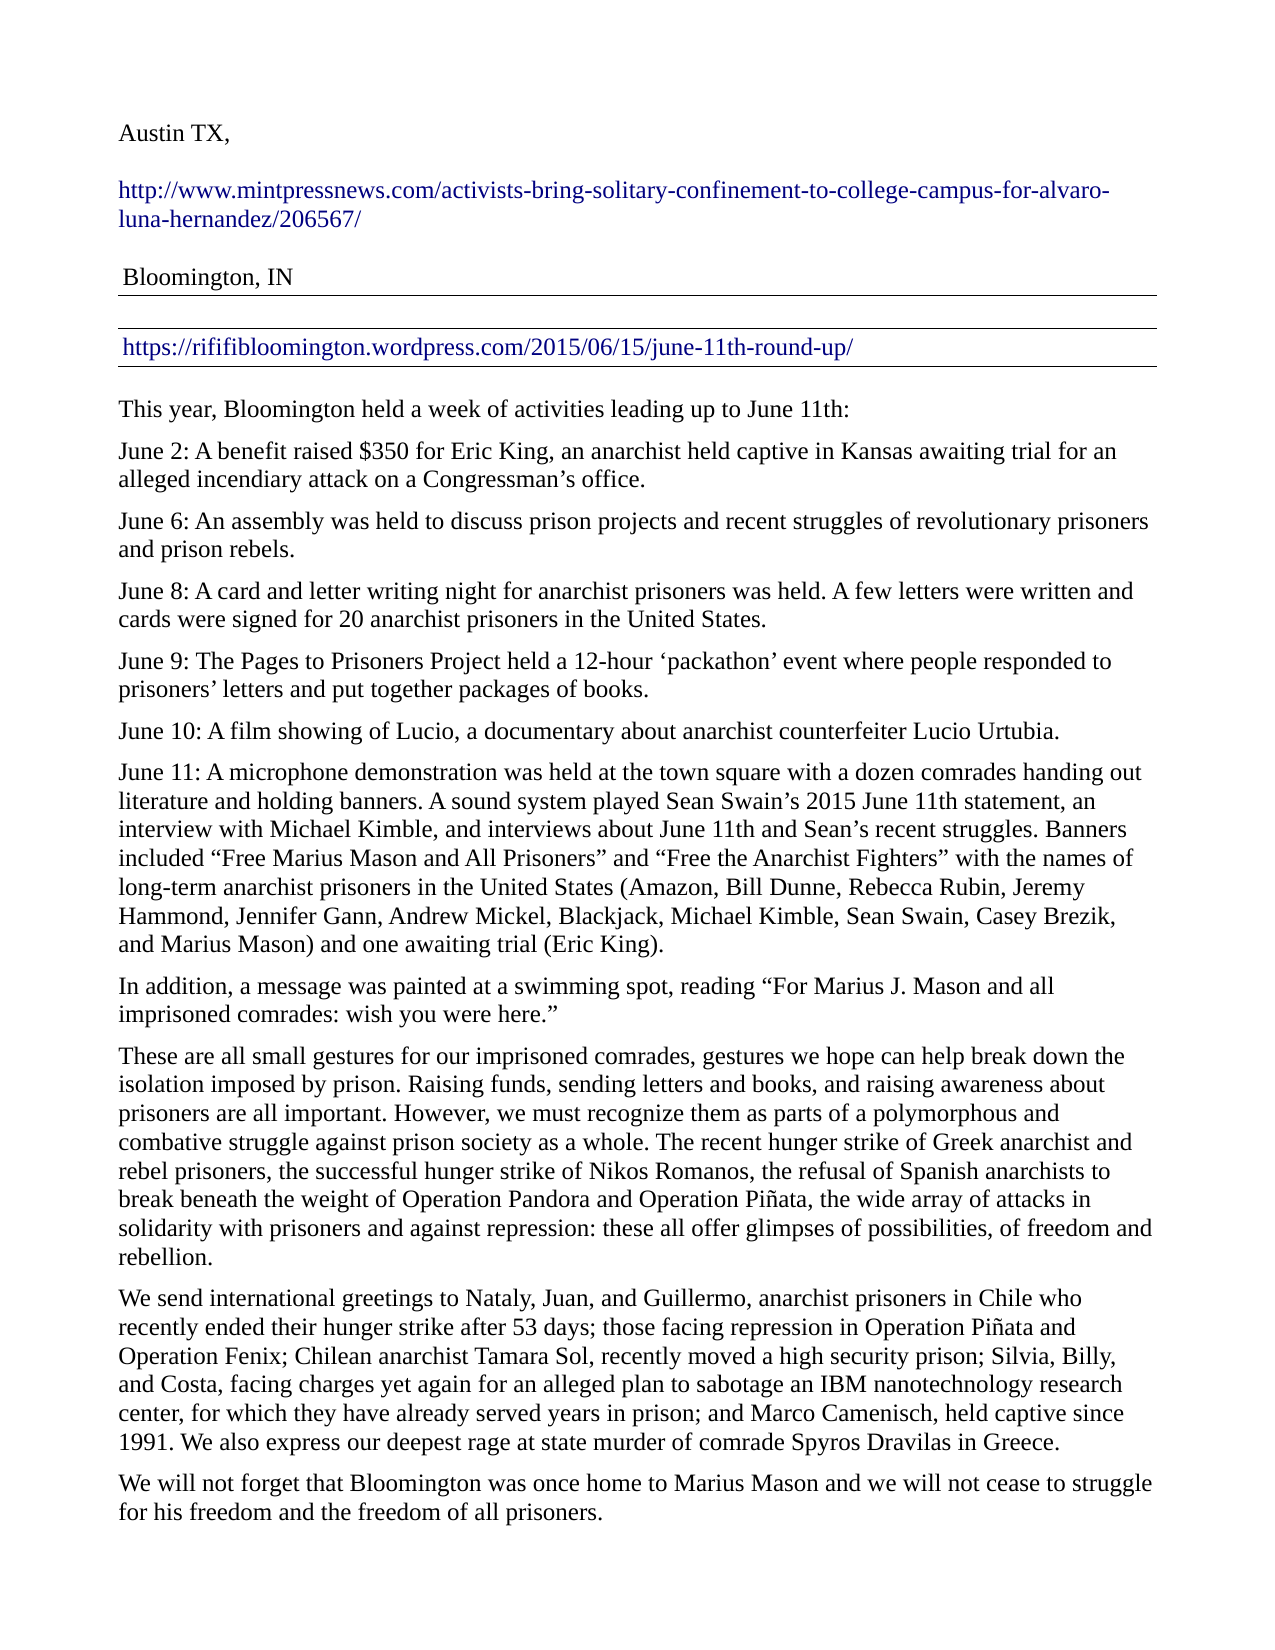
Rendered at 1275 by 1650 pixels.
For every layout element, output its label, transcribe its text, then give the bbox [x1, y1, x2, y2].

text June 9: The Pages to Prisoners Project held a 12-hour ‘packathon’ event where people responded to prisoners’ letters and put together packages of books. [118, 646, 1157, 703]
text https://rififibloomington.wordpress.com/2015/06/15/june-11th-round-up/ [118, 329, 1157, 366]
text This year, Bloomington held a week of activities leading up to June 11th: [118, 394, 1157, 423]
text Austin TX, [118, 118, 1157, 147]
text We send international greetings to Nataly, Juan, and Guillermo, anarchist prisoners in Chile who recently ended their hunger strike after 53 days; those facing repression in Operation Piñata and Operation Fenix; Chilean anarchist Tamara Sol, recently moved a high security prison; Silvia, Billy, and Costa, facing charges yet again for an alleged plan to sabotage an IBM nanotechnology research center, for which they have already served years in prison; and Marco Camenisch, held captive since 1991. We also express our deepest rage at state murder of comrade Spyros Dravilas in Greece. [118, 1283, 1157, 1456]
text June 6: An assembly was held to discuss prison projects and recent struggles of revolutionary prisoners and prison rebels. [118, 506, 1157, 563]
text June 2: A benefit raised $350 for Eric King, an anarchist held captive in Kansas awaiting trial for an alleged incendiary attack on a Congressman’s office. [118, 436, 1157, 493]
text June 11: A microphone demonstration was held at the town square with a dozen comrades handing out literature and holding banners. A sound system played Sean Swain’s 2015 June 11th statement, an interview with Michael Kimble, and interviews about June 11th and Sean’s recent struggles. Banners included “Free Marius Mason and All Prisoners” and “Free the Anarchist Fighters” with the names of long-term anarchist prisoners in the United States (Amazon, Bill Dunne, Rebecca Rubin, Jeremy Hammond, Jennifer Gann, Andrew Mickel, Blackjack, Michael Kimble, Sean Swain, Casey Brezik, and Marius Mason) and one awaiting trial (Eric King). [118, 757, 1157, 958]
text In addition, a message was painted at a swimming spot, reading “For Marius J. Mason and all imprisoned comrades: wish you were here.” [118, 971, 1157, 1028]
text Bloomington, IN [118, 257, 1157, 295]
text June 8: A card and letter writing night for anarchist prisoners was held. A few letters were written and cards were signed for 20 anarchist prisoners in the United States. [118, 576, 1157, 633]
text We will not forget that Bloomington was once home to Marius Mason and we will not cease to struggle for his freedom and the freedom of all prisoners. [118, 1468, 1157, 1526]
text June 10: A film showing of Lucio, a documentary about anarchist counterfeiter Lucio Urtubia. [118, 716, 1157, 744]
text http://www.mintpressnews.com/activists-bring-solitary-confinement-to-college-campus-for-alvaro-luna-hernandez/206567/ [118, 176, 1157, 233]
text These are all small gestures for our imprisoned comrades, gestures we hope can help break down the isolation imposed by prison. Raising funds, sending letters and books, and raising awareness about prisoners are all important. However, we must recognize them as parts of a polymorphous and combative struggle against prison society as a whole. The recent hunger strike of Greek anarchist and rebel prisoners, the successful hunger strike of Nikos Romanos, the refusal of Spanish anarchists to break beneath the weight of Operation Pandora and Operation Piñata, the wide array of attacks in solidarity with prisoners and against repression: these all offer glimpses of possibilities, of freedom and rebellion. [118, 1041, 1157, 1271]
